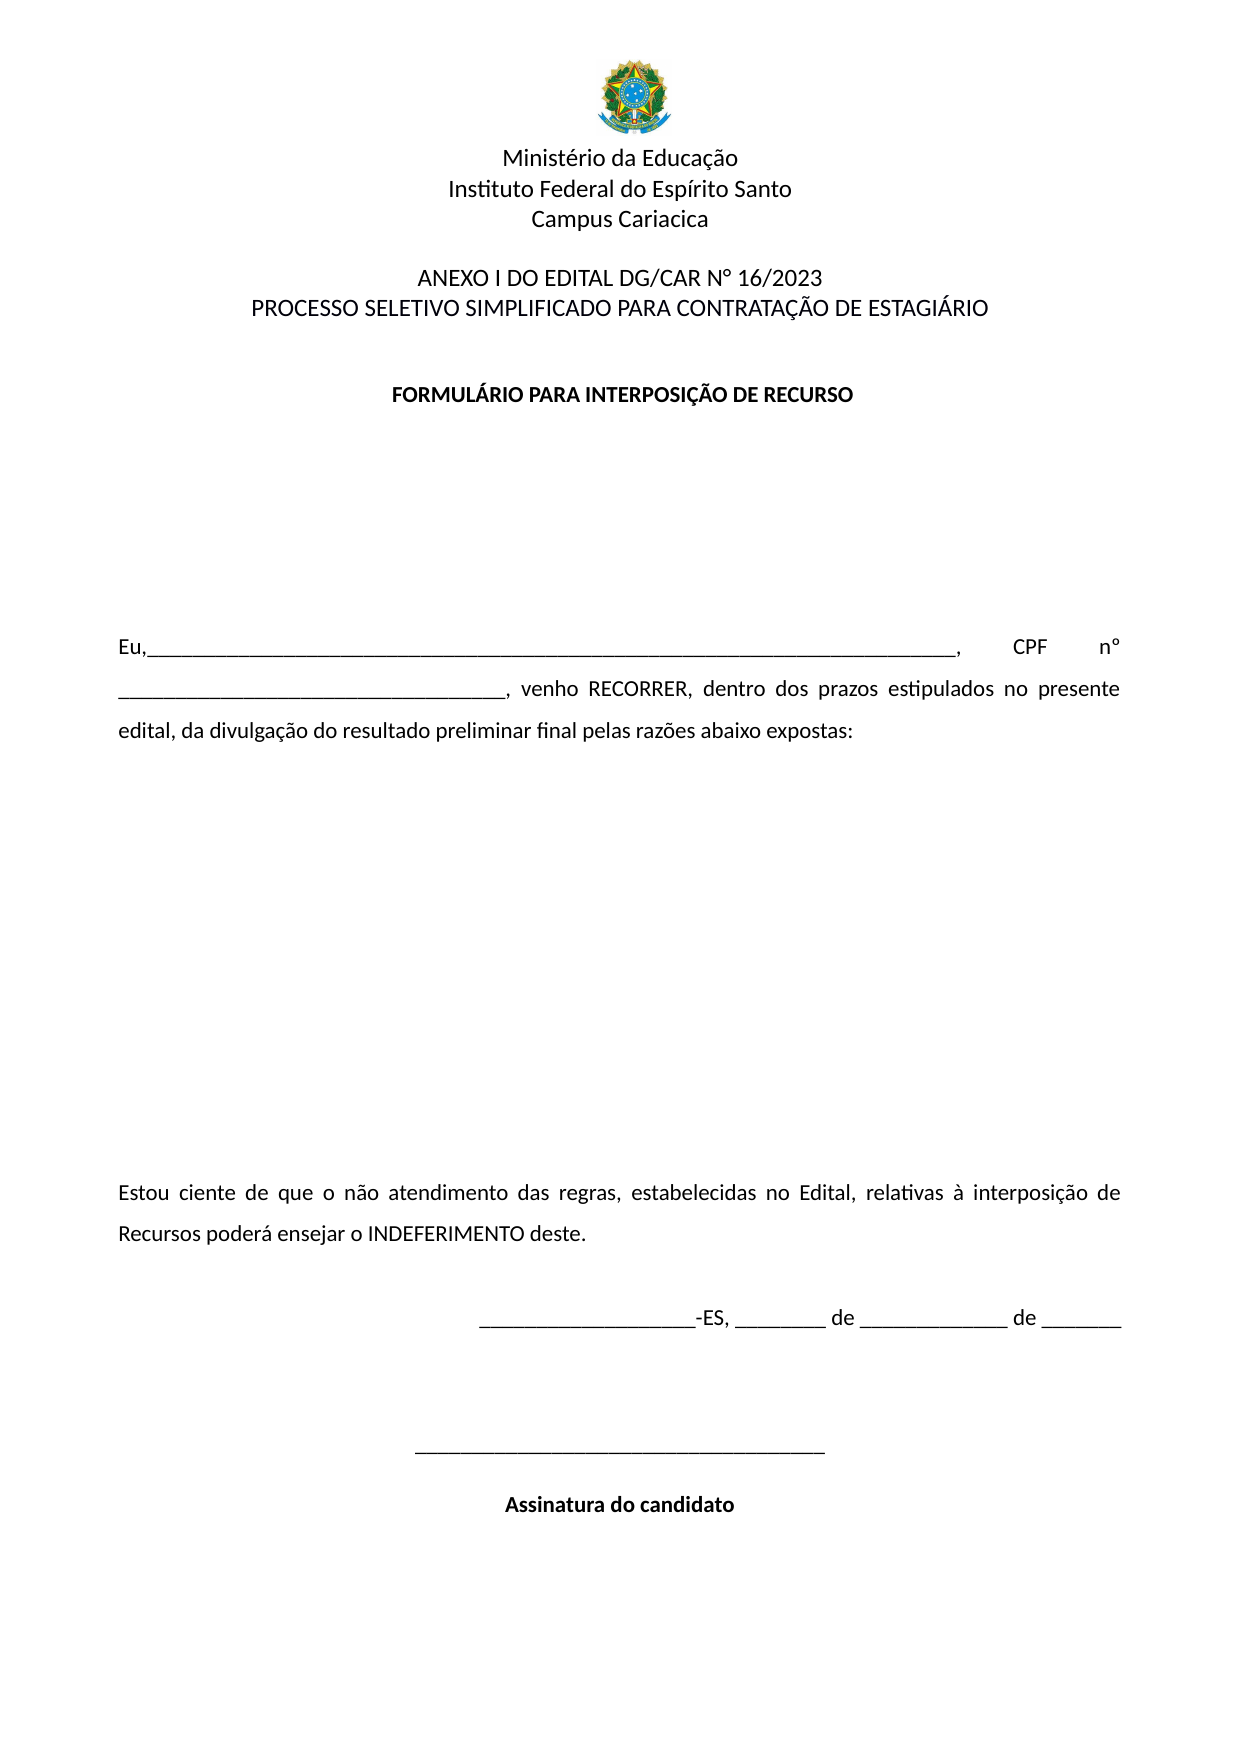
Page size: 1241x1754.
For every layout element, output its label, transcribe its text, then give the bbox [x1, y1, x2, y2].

text Instituto Federal do Espírito Santo [118, 173, 1122, 203]
text Campus Cariacica [118, 203, 1122, 234]
text PROCESSO SELETIVO SIMPLIFICADO PARA CONTRATAÇÃO DE ESTAGIÁRIO [118, 292, 1122, 323]
text Estou ciente de que o não atendimento das regras, estabelecidas no Edital, relativas à interposição de Recursos poderá ensejar o INDEFERIMENTO deste. [118, 1178, 1122, 1248]
picture [595, 59, 673, 136]
text Assinatura do candidato [197, 1491, 1042, 1519]
text Eu,_______________________________________________________________________, CPF nº __________________________________, venho RECORRER, dentro dos prazos estipulados no presente edital, da divulgação do resultado preliminar final pelas razões abaixo expostas: [118, 632, 1122, 744]
text ___________________-ES, ________ de _____________ de _______ [118, 1303, 1122, 1332]
text Ministério da Educação [118, 142, 1122, 173]
text ANEXO I DO EDITAL DG/CAR N° 16/2023 [118, 262, 1122, 292]
text ____________________________________ [118, 1429, 1122, 1457]
text FORMULÁRIO PARA INTERPOSIÇÃO DE RECURSO [118, 380, 1122, 408]
